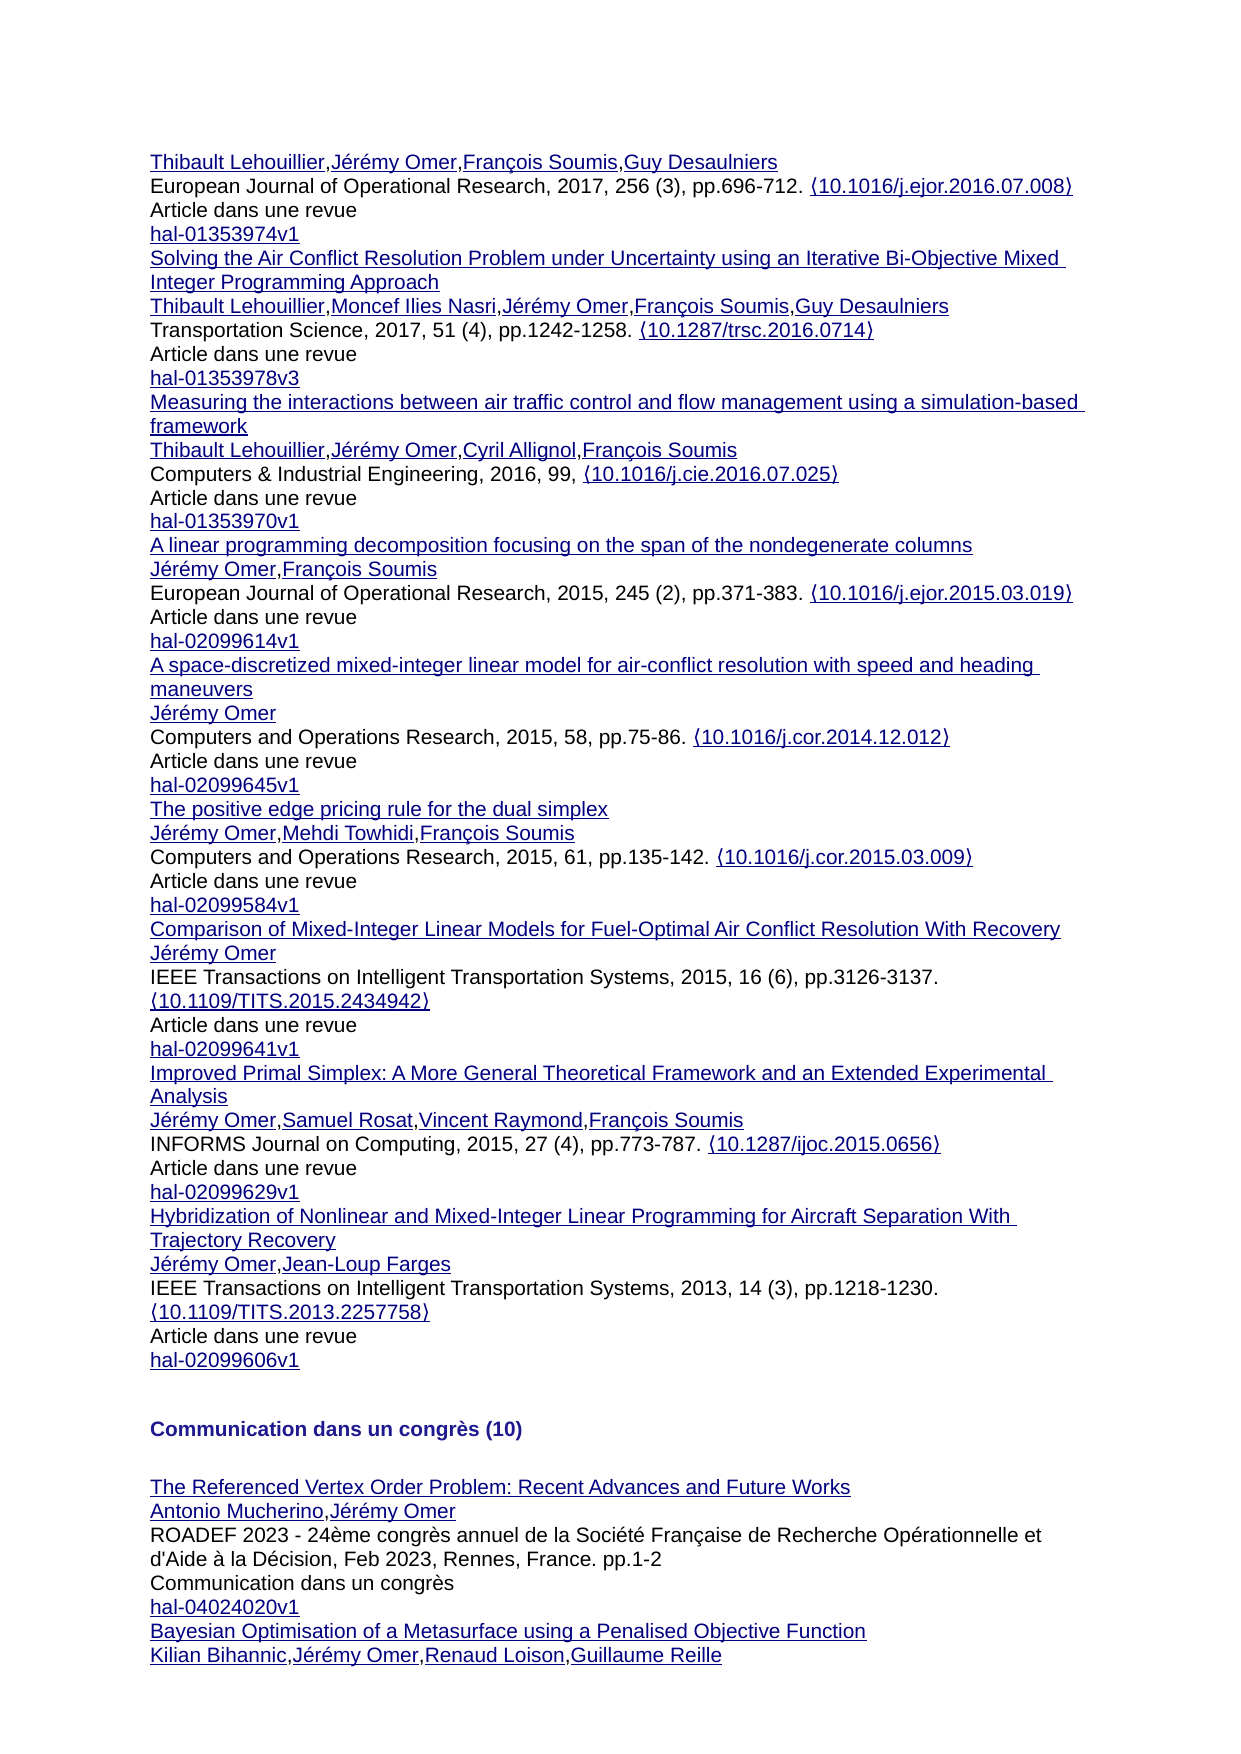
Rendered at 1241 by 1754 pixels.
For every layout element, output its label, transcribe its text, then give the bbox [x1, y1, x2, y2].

table_cell The positive edge pricing rule for the dual simplex Jérémy Omer,Mehdi Towhidi,François Soumis Computers and Operations Research, 2015, 61, pp.135-142. ⟨10.1016/j.cor.2015.03.009⟩ Article dans une revue hal-02099584v1 [150, 797, 1090, 917]
table_cell Hybridization of Nonlinear and Mixed-Integer Linear Programming for Aircraft Separation With Trajectory Recovery Jérémy Omer,Jean-Loup Farges IEEE Transactions on Intelligent Transportation Systems, 2013, 14 (3), pp.1218-1230. ⟨10.1109/TITS.2013.2257758⟩ Article dans une revue hal-02099606v1 [150, 1204, 1090, 1372]
table_cell Measuring the interactions between air traffic control and flow management using a simulation-based framework Thibault Lehouillier,Jérémy Omer,Cyril Allignol,François Soumis Computers & Industrial Engineering, 2016, 99, ⟨10.1016/j.cie.2016.07.025⟩ Article dans une revue hal-01353970v1 [150, 390, 1090, 533]
table_cell A linear programming decomposition focusing on the span of the nondegenerate columns Jérémy Omer,François Soumis European Journal of Operational Research, 2015, 245 (2), pp.371-383. ⟨10.1016/j.ejor.2015.03.019⟩ Article dans une revue hal-02099614v1 [150, 533, 1090, 653]
table_cell Improved Primal Simplex: A More General Theoretical Framework and an Extended Experimental Analysis Jérémy Omer,Samuel Rosat,Vincent Raymond,François Soumis INFORMS Journal on Computing, 2015, 27 (4), pp.773-787. ⟨10.1287/ijoc.2015.0656⟩ Article dans une revue hal-02099629v1 [150, 1060, 1090, 1204]
table_cell Solving the Air Conflict Resolution Problem under Uncertainty using an Iterative Bi-Objective Mixed Integer Programming Approach Thibault Lehouillier,Moncef Ilies Nasri,Jérémy Omer,François Soumis,Guy Desaulniers Transportation Science, 2017, 51 (4), pp.1242-1258. ⟨10.1287/trsc.2016.0714⟩ Article dans une revue hal-01353978v3 [150, 246, 1090, 389]
table_cell A space-discretized mixed-integer linear model for air-conflict resolution with speed and heading maneuvers Jérémy Omer Computers and Operations Research, 2015, 58, pp.75-86. ⟨10.1016/j.cor.2014.12.012⟩ Article dans une revue hal-02099645v1 [150, 653, 1090, 797]
table_cell Thibault Lehouillier,Jérémy Omer,François Soumis,Guy Desaulniers European Journal of Operational Research, 2017, 256 (3), pp.696-712. ⟨10.1016/j.ejor.2016.07.008⟩ Article dans une revue hal-01353974v1 [150, 150, 1090, 246]
table_header The Referenced Vertex Order Problem: Recent Advances and Future Works Antonio Mucherino,Jérémy Omer ROADEF 2023 - 24ème congrès annuel de la Société Française de Recherche Opérationnelle et d'Aide à la Décision, Feb 2023, Rennes, France. pp.1-2 Communication dans un congrès hal-04024020v1 [150, 1475, 1090, 1619]
subtitle Communication dans un congrès (10) [150, 1417, 1090, 1441]
table_cell Bayesian Optimisation of a Metasurface using a Penalised Objective Function Kilian Bihannic,Jérémy Omer,Renaud Loison,Guillaume Reille [150, 1619, 1090, 1667]
table_cell Comparison of Mixed-Integer Linear Models for Fuel-Optimal Air Conflict Resolution With Recovery Jérémy Omer IEEE Transactions on Intelligent Transportation Systems, 2015, 16 (6), pp.3126-3137. ⟨10.1109/TITS.2015.2434942⟩ Article dans une revue hal-02099641v1 [150, 917, 1090, 1060]
